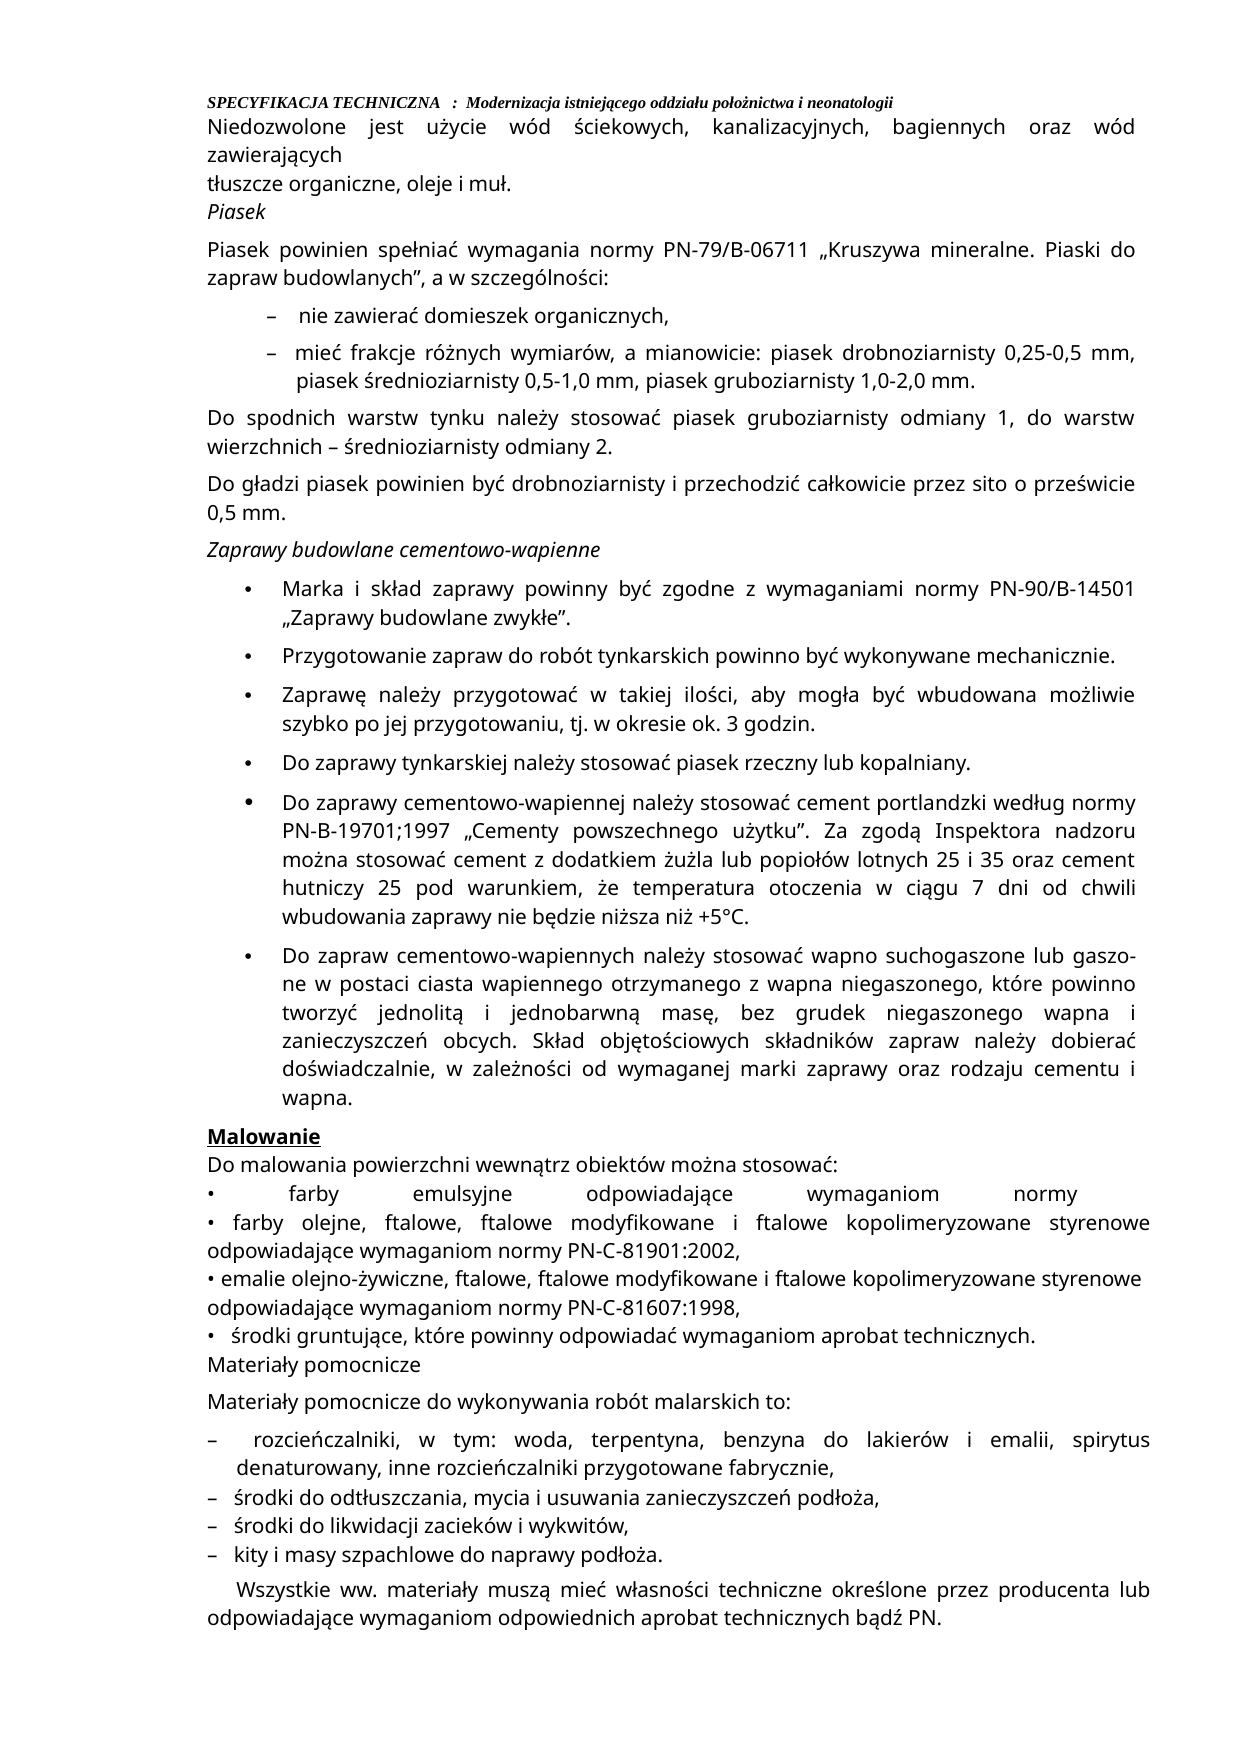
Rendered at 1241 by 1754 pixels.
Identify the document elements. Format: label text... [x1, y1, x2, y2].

text • emalie olejno-żywiczne, ftalowe, ftalowe modyfikowane i ftalowe kopolimeryzowane styrenowe odpowiadające wymaganiom normy PN-C-81607:1998, [207, 1264, 1143, 1321]
text Materiały pomocnicze do wykonywania robót malarskich to: [207, 1387, 1151, 1416]
text Materiały pomocnicze [207, 1350, 1143, 1378]
list Do zaprawy cementowo-wapiennej należy stosować cement portlandzki według normy PN-B-19701;1997 „Cementy powszechnego użytku”. Za zgodą Inspektora nadzoru można stosować cement z dodatkiem żużla lub popiołów lotnych 25 i 35 oraz cement hutniczy 25 pod warunkiem, że temperatura otoczenia w ciągu 7 dni od chwili wbudowania zaprawy nie będzie niższa niż +5°C. [244, 787, 1137, 930]
text – środki do odtłuszczania, mycia i usuwania zanieczyszczeń podłoża, [207, 1483, 1151, 1511]
text Malowanie [207, 1122, 1151, 1150]
text Zaprawy budowlane cementowo-wapienne [207, 535, 1137, 564]
text – nie zawierać domieszek organicznych, [266, 301, 1137, 329]
text – rozcieńczalniki, w tym: woda, terpentyna, benzyna do lakierów i emalii, spirytus denaturowany, inne rozcieńczalniki przygotowane fabrycznie, [207, 1425, 1151, 1482]
text Niedozwolone jest użycie wód ściekowych, kanalizacyjnych, bagiennych oraz wód zawierających [207, 112, 1137, 169]
text Do spodnich warstw tynku należy stosować piasek gruboziarnisty odmiany 1, do warstw wierzchnich – średnioziarnisty odmiany 2. [207, 403, 1137, 460]
text Wszystkie ww. materiały muszą mieć własności techniczne określone przez producenta lub odpowiadające wymaganiom odpowiednich aprobat technicznych bądź PN. [207, 1575, 1151, 1632]
list Marka i skład zaprawy powinny być zgodne z wymaganiami normy PN-90/B-14501 „Zaprawy budowlane zwykłe”. [244, 574, 1137, 631]
list Do zaprawy tynkarskiej należy stosować piasek rzeczny lub kopalniany. [244, 748, 1137, 776]
list Do zapraw cementowo-wapiennych należy stosować wapno suchogaszone lub gaszo-ne w postaci ciasta wapiennego otrzymanego z wapna niegaszonego, które powinno tworzyć jednolitą i jednobarwną masę, bez grudek niegaszonego wapna i zanieczyszczeń obcych. Skład objętościowych składników zapraw należy dobierać doświadczalnie, w zależności od wymaganej marki zaprawy oraz rodzaju cementu i wapna. [244, 941, 1137, 1111]
list Przygotowanie zapraw do robót tynkarskich powinno być wykonywane mechanicznie. [244, 642, 1137, 670]
text – mieć frakcje różnych wymiarów, a mianowicie: piasek drobnoziarnisty 0,25-0,5 mm, piasek średnioziarnisty 0,5-1,0 mm, piasek gruboziarnisty 1,0-2,0 mm. [266, 338, 1137, 395]
text • środki gruntujące, które powinny odpowiadać wymaganiom aprobat technicznych. [207, 1321, 1143, 1350]
text – środki do likwidacji zacieków i wykwitów, [207, 1511, 1151, 1540]
text Do malowania powierzchni wewnątrz obiektów można stosować: [207, 1150, 1151, 1179]
list Zaprawę należy przygotować w takiej ilości, aby mogła być wbudowana możliwie szybko po jej przygotowaniu, tj. w okresie ok. 3 godzin. [244, 681, 1137, 737]
text Piasek powinien spełniać wymagania normy PN-79/B-06711 „Kruszywa mineralne. Piaski do zapraw budowlanych”, a w szczególności: [207, 235, 1137, 292]
text Do gładzi piasek powinien być drobnoziarnisty i przechodzić całkowicie przez sito o prześwicie 0,5 mm. [207, 469, 1137, 526]
text tłuszcze organiczne, oleje i muł. [207, 169, 1137, 197]
text – kity i masy szpachlowe do naprawy podłoża. [207, 1540, 1151, 1568]
text • farby emulsyjne odpowiadające wymaganiom normy • farby olejne, ftalowe, ftalowe modyfikowane i ftalowe kopolimeryzowane styrenowe odpowiadające wymaganiom normy PN-C-81901:2002, [207, 1179, 1151, 1264]
text Piasek [207, 197, 1137, 226]
